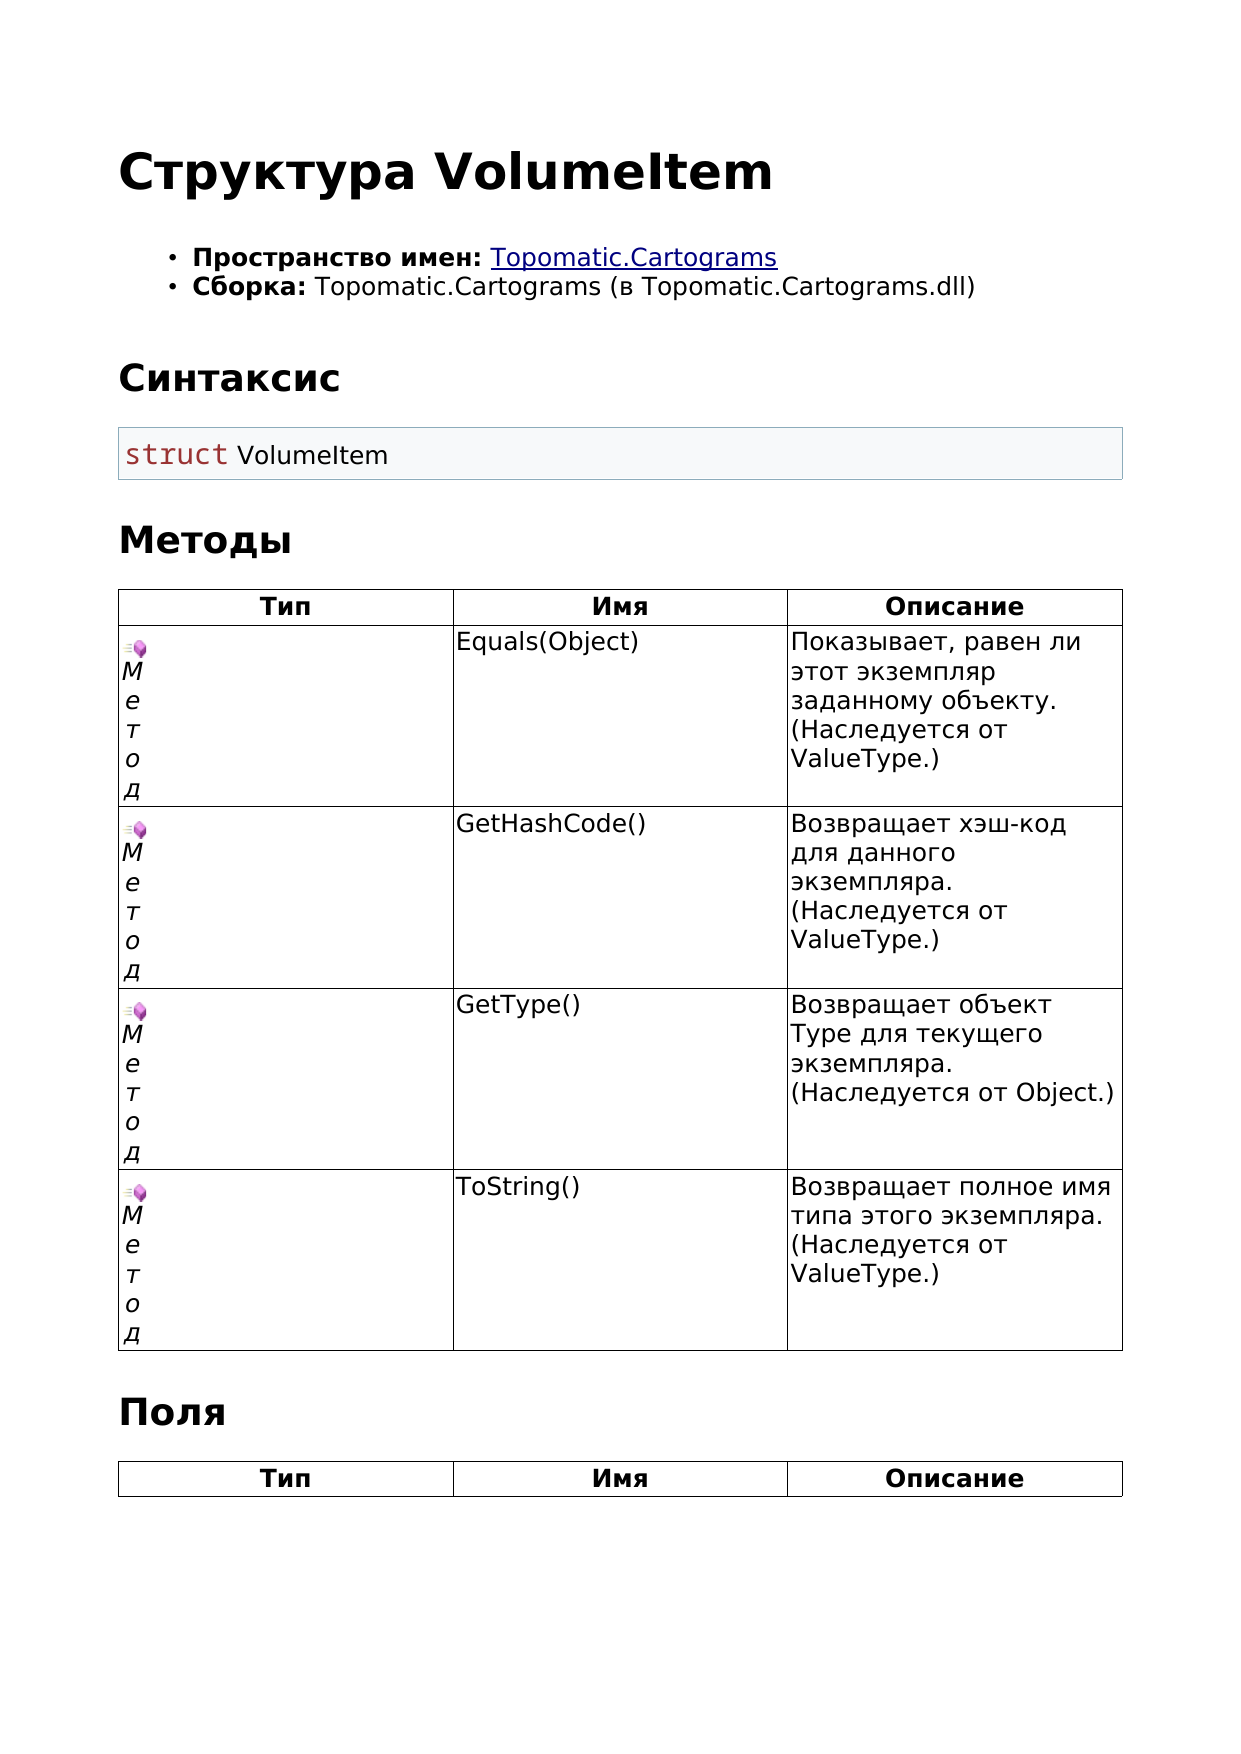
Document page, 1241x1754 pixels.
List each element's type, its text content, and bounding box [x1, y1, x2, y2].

table_cell Возвращает полное имя типа этого экземпляра. (Наследуется от ValueType.) [788, 1170, 1122, 1350]
table_cell [119, 626, 453, 806]
picture [121, 640, 147, 658]
table_header Тип [119, 1462, 453, 1496]
subtitle Синтаксис [118, 356, 1122, 400]
picture [121, 1184, 147, 1202]
subtitle Поля [118, 1390, 1122, 1434]
list Сборка: Topomatic.Cartograms (в Topomatic.Cartograms.dll) [177, 272, 1122, 302]
table_cell Показывает, равен ли этот экземпляр заданному объекту. (Наследуется от ValueType.) [788, 626, 1122, 806]
table_cell [119, 989, 453, 1169]
table_header Описание [788, 590, 1122, 624]
table_cell [119, 1170, 453, 1350]
table_header Описание [788, 1462, 1122, 1496]
table_cell [119, 807, 453, 987]
picture [121, 1002, 147, 1021]
table_cell GetType() [454, 989, 787, 1169]
table_header struct VolumeItem [119, 428, 1122, 478]
subtitle Методы [118, 518, 1122, 562]
picture [121, 821, 147, 839]
table_header Имя [454, 1462, 787, 1496]
table_cell Возвращает объект Type для текущего экземпляра. (Наследуется от Object.) [788, 989, 1122, 1169]
table_cell ToString() [454, 1170, 787, 1350]
table_header Тип [119, 590, 453, 624]
table_cell GetHashCode() [454, 807, 787, 987]
table_cell Equals(Object) [454, 626, 787, 806]
table_header Имя [454, 590, 787, 624]
list Пространство имен: Topomatic.Cartograms [177, 243, 1122, 272]
table_cell Возвращает хэш-код для данного экземпляра. (Наследуется от ValueType.) [788, 807, 1122, 987]
subtitle Структура VolumeItem [118, 143, 1122, 201]
